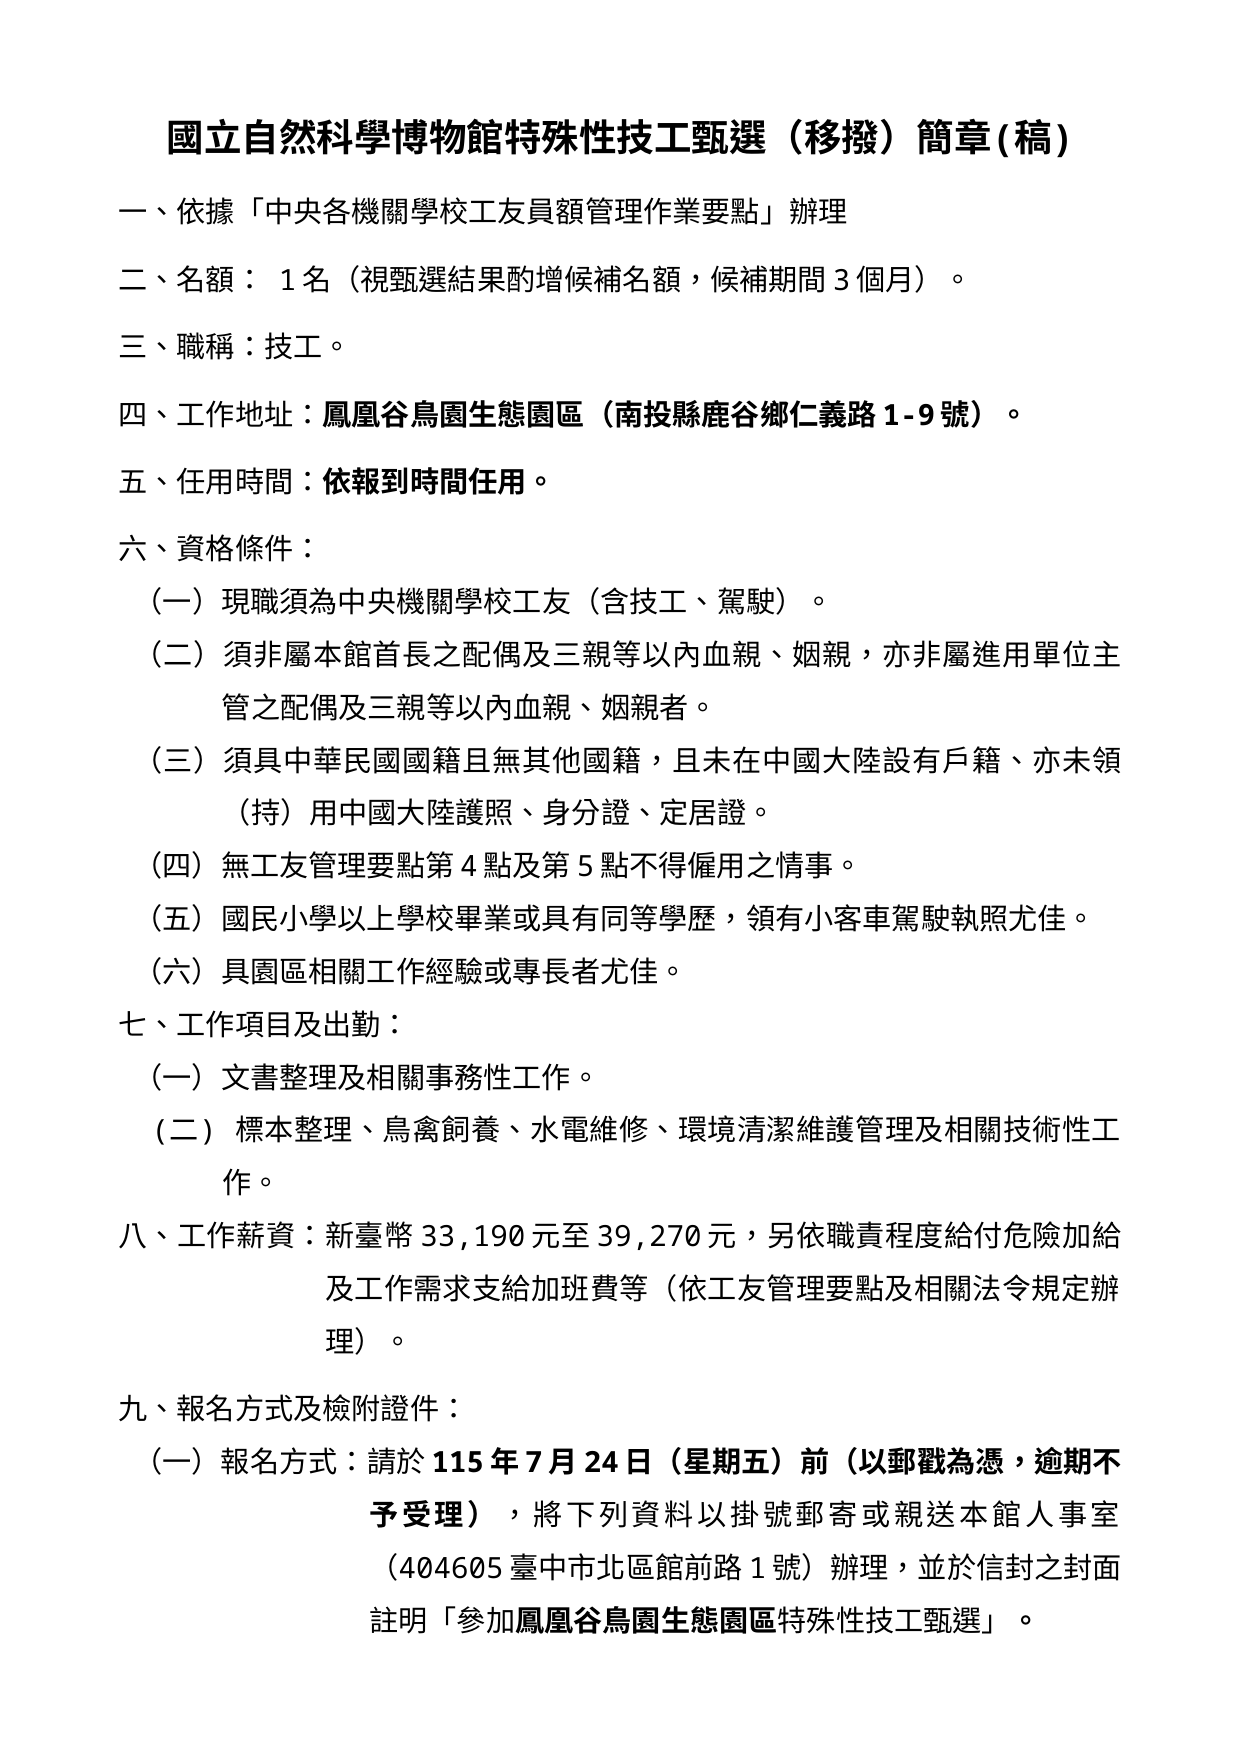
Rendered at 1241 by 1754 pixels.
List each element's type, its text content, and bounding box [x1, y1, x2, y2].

text （四）無工友管理要點第4點及第5點不得僱用之情事。 [133, 843, 1122, 885]
text 八、工作薪資：新臺幣33,190元至39,270元，另依職責程度給付危險加給及工作需求支給加班費等（依工友管理要點及相關法令規定辦理）。 [118, 1213, 1122, 1361]
text 七、工作項目及出勤： [118, 1001, 1122, 1044]
text 二、名額： 1名（視甄選結果酌增候補名額，候補期間3個月）。 [118, 256, 1122, 298]
text 一、依據「中央各機關學校工友員額管理作業要點」辦理 [118, 189, 1122, 231]
text （五）國民小學以上學校畢業或具有同等學歷，領有小客車駕駛執照尤佳。 [133, 896, 1122, 938]
text （一）文書整理及相關事務性工作。 [133, 1054, 1122, 1096]
text （一）報名方式：請於115年7月24日（星期五）前（以郵戳為憑，逾期不予受理），將下列資料以掛號郵寄或親送本館人事室（404605臺中市北區館前路1號）辦理，並於信封之封面註明「參加鳳凰谷鳥園生態園區特殊性技工甄選」。 [133, 1439, 1122, 1639]
text 國立自然科學博物館特殊性技工甄選（移撥）簡章(稿) [118, 107, 1122, 162]
text 四、工作地址：鳳凰谷鳥園生態園區（南投縣鹿谷鄉仁義路1-9號）。 [118, 391, 1122, 433]
text （六）具園區相關工作經驗或專長者尤佳。 [133, 948, 1122, 991]
text 五、任用時間：依報到時間任用。 [118, 458, 1122, 501]
text (二) 標本整理、鳥禽飼養、水電維修、環境清潔維護管理及相關技術性工作。 [133, 1107, 1122, 1202]
text 六、資格條件： [118, 526, 1122, 568]
text （一）現職須為中央機關學校工友（含技工、駕駛）。 [133, 579, 1122, 621]
text 三、職稱：技工。 [118, 324, 1122, 366]
text （三）須具中華民國國籍且無其他國籍，且未在中國大陸設有戶籍、亦未領（持）用中國大陸護照、身分證、定居證。 [133, 737, 1122, 832]
text （二）須非屬本館首長之配偶及三親等以內血親、姻親，亦非屬進用單位主管之配偶及三親等以內血親、姻親者。 [133, 632, 1122, 727]
text 九、報名方式及檢附證件： [118, 1386, 1122, 1428]
